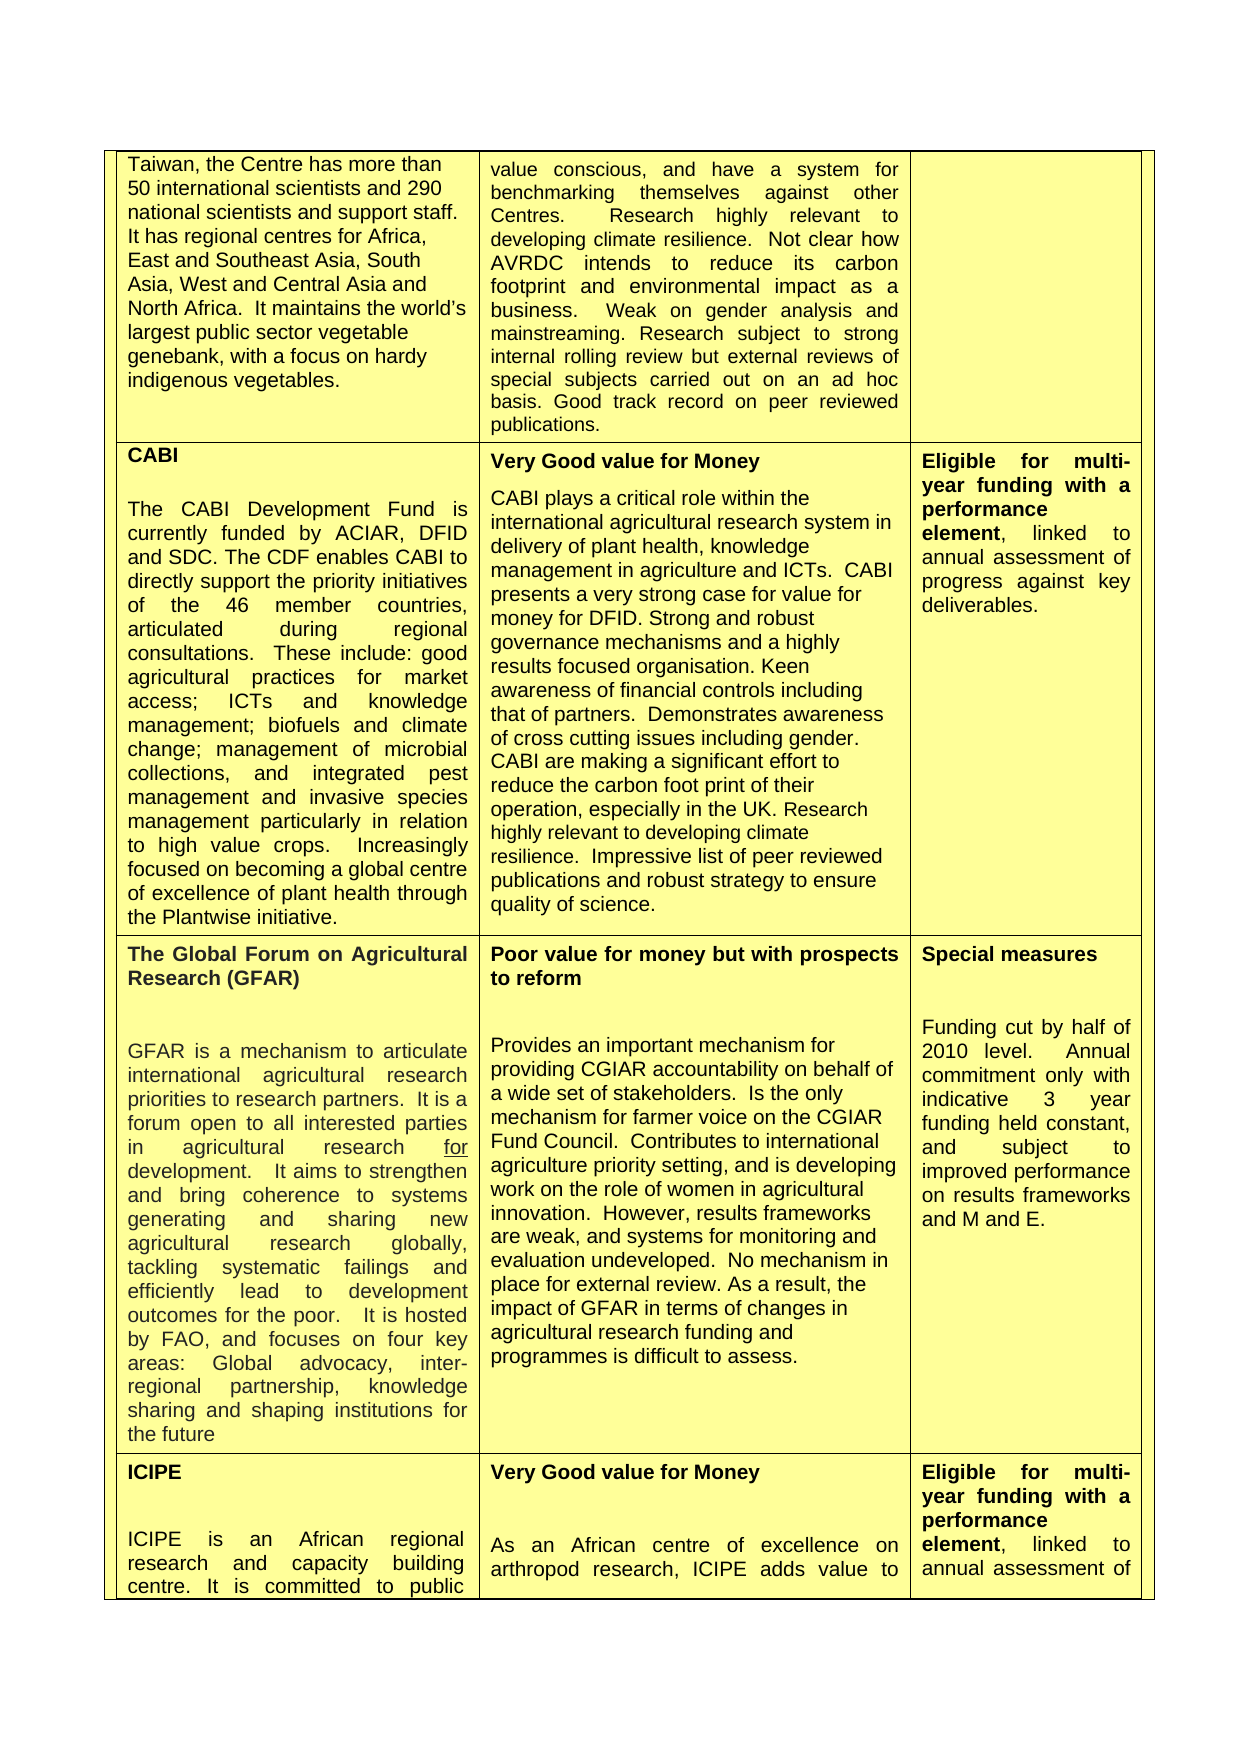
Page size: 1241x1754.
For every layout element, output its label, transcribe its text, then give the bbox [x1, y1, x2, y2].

table_cell Very Good value for Money CABI plays a critical role within the international agricultural research system in delivery of plant health, knowledge management in agriculture and ICTs. CABI presents a very strong case for value for money for DFID. Strong and robust governance mechanisms and a highly results focused organisation. Keen awareness of financial controls including that of partners. Demonstrates awareness of cross cutting issues including gender. CABI are making a significant effort to reduce the carbon foot print of their operation, especially in the UK. Research highly relevant to developing climate resilience. Impressive list of peer reviewed publications and robust strategy to ensure quality of science. [480, 443, 910, 935]
table_cell The Global Forum on Agricultural Research (GFAR) GFAR is a mechanism to articulate international agricultural research priorities to research partners. It is a forum open to all interested parties in agricultural research for development. It aims to strengthen and bring coherence to systems generating and sharing new agricultural research globally, tackling systematic failings and efficiently lead to development outcomes for the poor. It is hosted by FAO, and focuses on four key areas: Global advocacy, inter-regional partnership, knowledge sharing and shaping institutions for the future [117, 936, 479, 1452]
table_cell Eligible for multi-year funding with a performance element, linked to annual assessment of [911, 1454, 1141, 1598]
table_cell Special measures Funding cut by half of 2010 level. Annual commitment only with indicative 3 year funding held constant, and subject to improved performance on results frameworks and M and E. [911, 936, 1141, 1452]
table_cell value conscious, and have a system for benchmarking themselves against other Centres. Research highly relevant to developing climate resilience. Not clear how AVRDC intends to reduce its carbon footprint and environmental impact as a business. Weak on gender analysis and mainstreaming. Research subject to strong internal rolling review but external reviews of special subjects carried out on an ad hoc basis. Good track record on peer reviewed publications. [480, 152, 910, 442]
table_cell CABI The CABI Development Fund is currently funded by ACIAR, DFID and SDC. The CDF enables CABI to directly support the priority initiatives of the 46 member countries, articulated during regional consultations. These include: good agricultural practices for market access; ICTs and knowledge management; biofuels and climate change; management of microbial collections, and integrated pest management and invasive species management particularly in relation to high value crops. Increasingly focused on becoming a global centre of excellence of plant health through the Plantwise initiative. [117, 443, 479, 935]
table_cell ICIPE ICIPE is an African regional research and capacity building centre. It is committed to public [117, 1454, 479, 1598]
table_cell Taiwan, the Centre has more than 50 international scientists and 290 national scientists and support staff. It has regional centres for Africa, East and Southeast Asia, South Asia, West and Central Asia and North Africa. It maintains the world’s largest public sector vegetable genebank, with a focus on hardy indigenous vegetables. [117, 152, 479, 442]
table_cell Poor value for money but with prospects to reform Provides an important mechanism for providing CGIAR accountability on behalf of a wide set of stakeholders. Is the only mechanism for farmer voice on the CGIAR Fund Council. Contributes to international agriculture priority setting, and is developing work on the role of women in agricultural innovation. However, results frameworks are weak, and systems for monitoring and evaluation undeveloped. No mechanism in place for external review. As a result, the impact of GFAR in terms of changes in agricultural research funding and programmes is difficult to assess. [480, 936, 910, 1452]
table_cell [911, 152, 1141, 442]
table_cell Very Good value for Money As an African centre of excellence on arthropod research, ICIPE adds value to [480, 1454, 910, 1598]
table_cell Eligible for multi-year funding with a performance element, linked to annual assessment of progress against key deliverables. [911, 443, 1141, 935]
